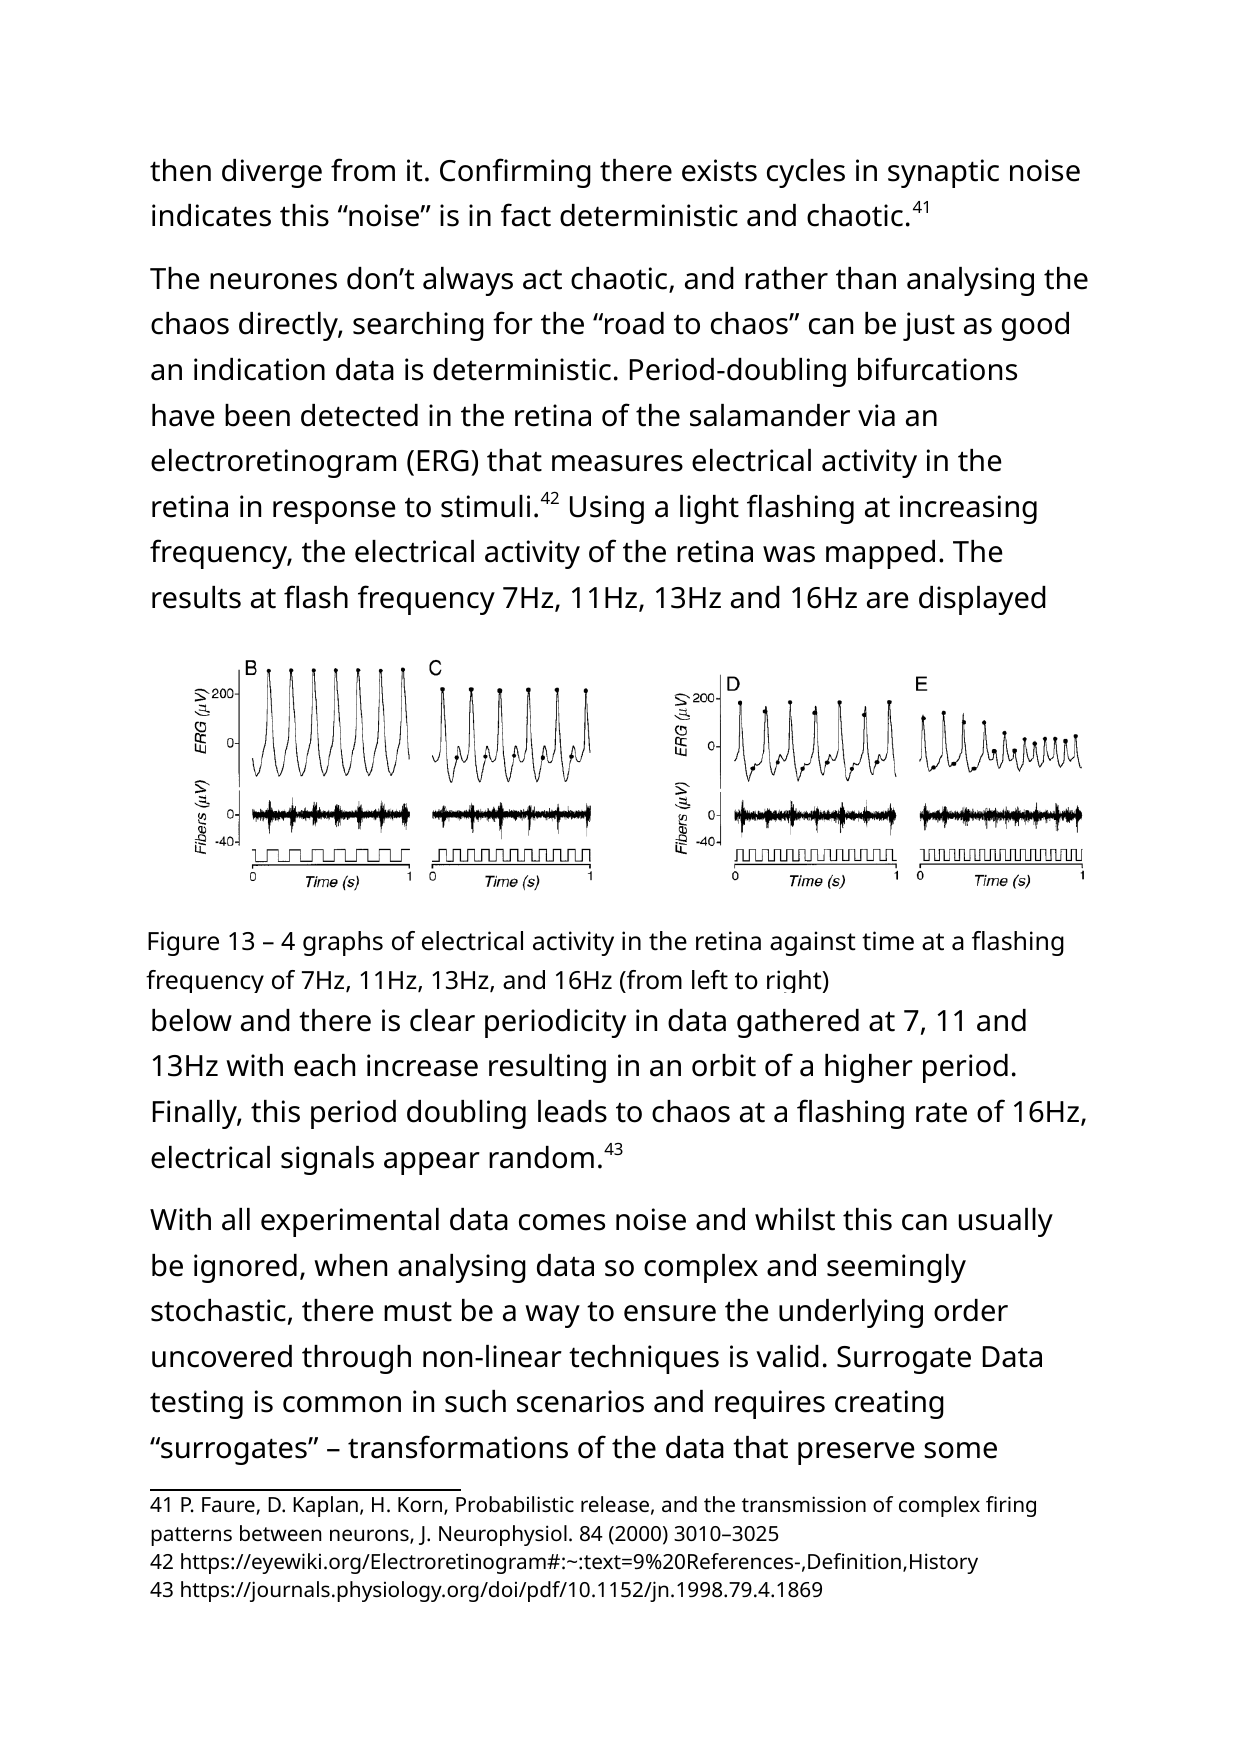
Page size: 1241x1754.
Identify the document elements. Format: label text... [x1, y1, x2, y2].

text https://eyewiki.org/Electroretinogram#:~:text=9%20References-,Definition,History [150, 1547, 1090, 1576]
text The neurones don’t always act chaotic, and rather than analysing the chaos directly, searching for the “road to chaos” can be just as good an indication data is deterministic. Period-doubling bifurcations have been detected in the retina of the salamander via an electroretinogram (ERG) that measures electrical activity in the retina in response to stimuli. Using a light flashing at increasing frequency, the electrical activity of the retina was mapped. The results at flash frequency 7Hz, 11Hz, 13Hz and 16Hz are displayed below and there is clear periodicity in data gathered at 7, 11 and 13Hz with each increase resulting in an orbit of a higher period. Finally, this period doubling leads to chaos at a flashing rate of 16Hz, electrical signals appear random. [131, 258, 1109, 1177]
text https://journals.physiology.org/doi/pdf/10.1152/jn.1998.79.4.1869 [150, 1576, 1090, 1604]
text then diverge from it. Confirming there exists cycles in synaptic noise indicates this “noise” is in fact deterministic and chaotic. [150, 150, 1090, 235]
text With all experimental data comes noise and whilst this can usually be ignored, when analysing data so complex and seemingly stochastic, there must be a way to ensure the underlying order uncovered through non-linear techniques is valid. Surrogate Data testing is common in such scenarios and requires creating “surrogates” – transformations of the data that preserve some [150, 1199, 1090, 1467]
text Figure 13 – 4 graphs of electrical activity in the retina against time at a flashing frequency of 7Hz, 11Hz, 13Hz, and 16Hz (from left to right) [146, 923, 1094, 992]
text P. Faure, D. Kaplan, H. Korn, Probabilistic release, and the transmission of complex firing patterns between neurons, J. Neurophysiol. 84 (2000) 3010–3025 [150, 1490, 1090, 1547]
